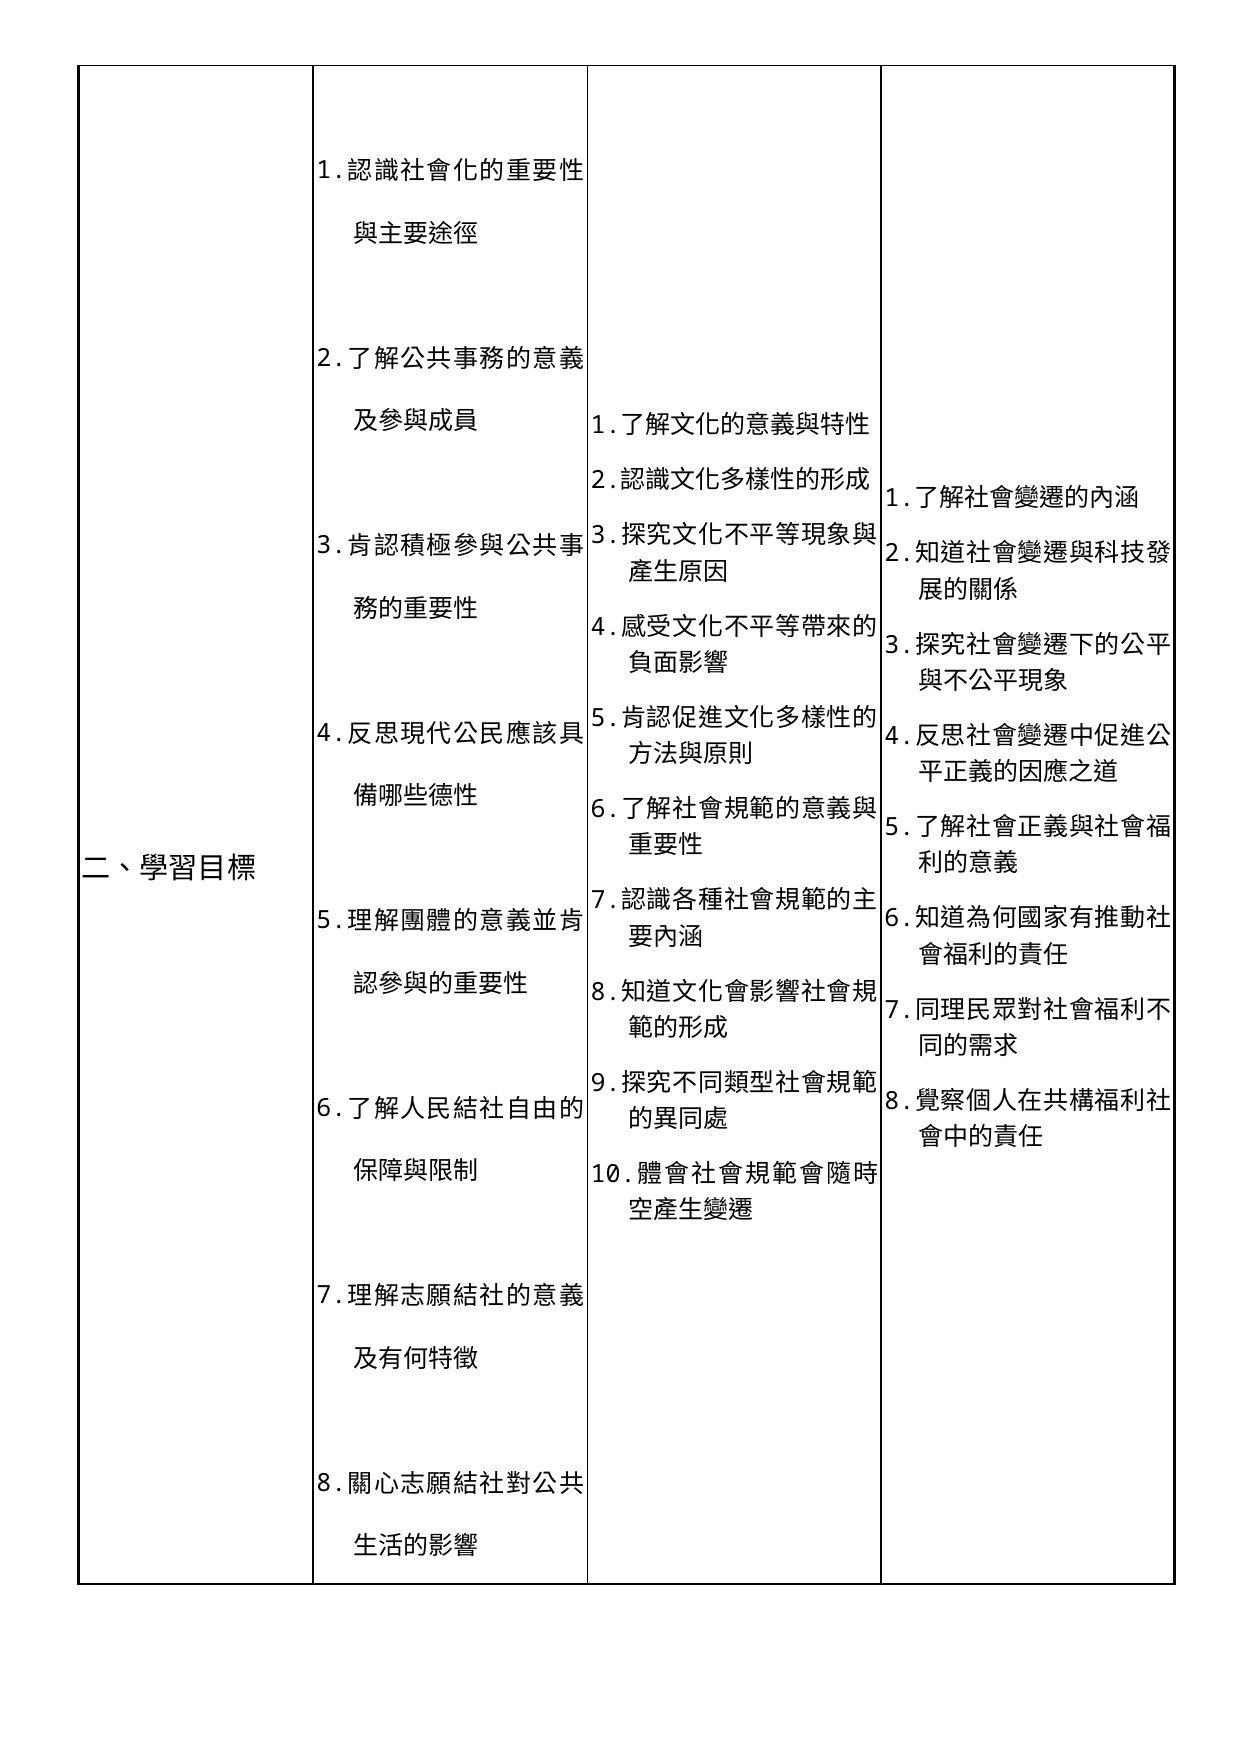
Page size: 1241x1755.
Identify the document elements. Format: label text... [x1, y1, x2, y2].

table_cell 1.認識社會化的重要性與主要途徑 2.了解公共事務的意義及參與成員 3.肯認積極參與公共事務的重要性 4.反思現代公民應該具備哪些德性 5.理解團體的意義並肯認參與的重要性 6.了解人民結社自由的保障與限制 7.理解志願結社的意義及有何特徵 8.關心志願結社對公共生活的影響 [314, 66, 587, 1583]
table_cell 1.了解社會變遷的內涵 2.知道社會變遷與科技發展的關係 3.探究社會變遷下的公平與不公平現象 4.反思社會變遷中促進公平正義的因應之道 5.了解社會正義與社會福利的意義 6.知道為何國家有推動社會福利的責任 7.同理民眾對社會福利不同的需求 8.覺察個人在共構福利社會中的責任 [882, 66, 1173, 1583]
table_cell 1.了解文化的意義與特性 2.認識文化多樣性的形成 3.探究文化不平等現象與產生原因 4.感受文化不平等帶來的負面影響 5.肯認促進文化多樣性的方法與原則 6.了解社會規範的意義與重要性 7.認識各種社會規範的主要內涵 8.知道文化會影響社會規範的形成 9.探究不同類型社會規範的異同處 10.體會社會規範會隨時空產生變遷 [588, 66, 880, 1583]
table_cell 二、學習目標 [80, 66, 312, 1583]
